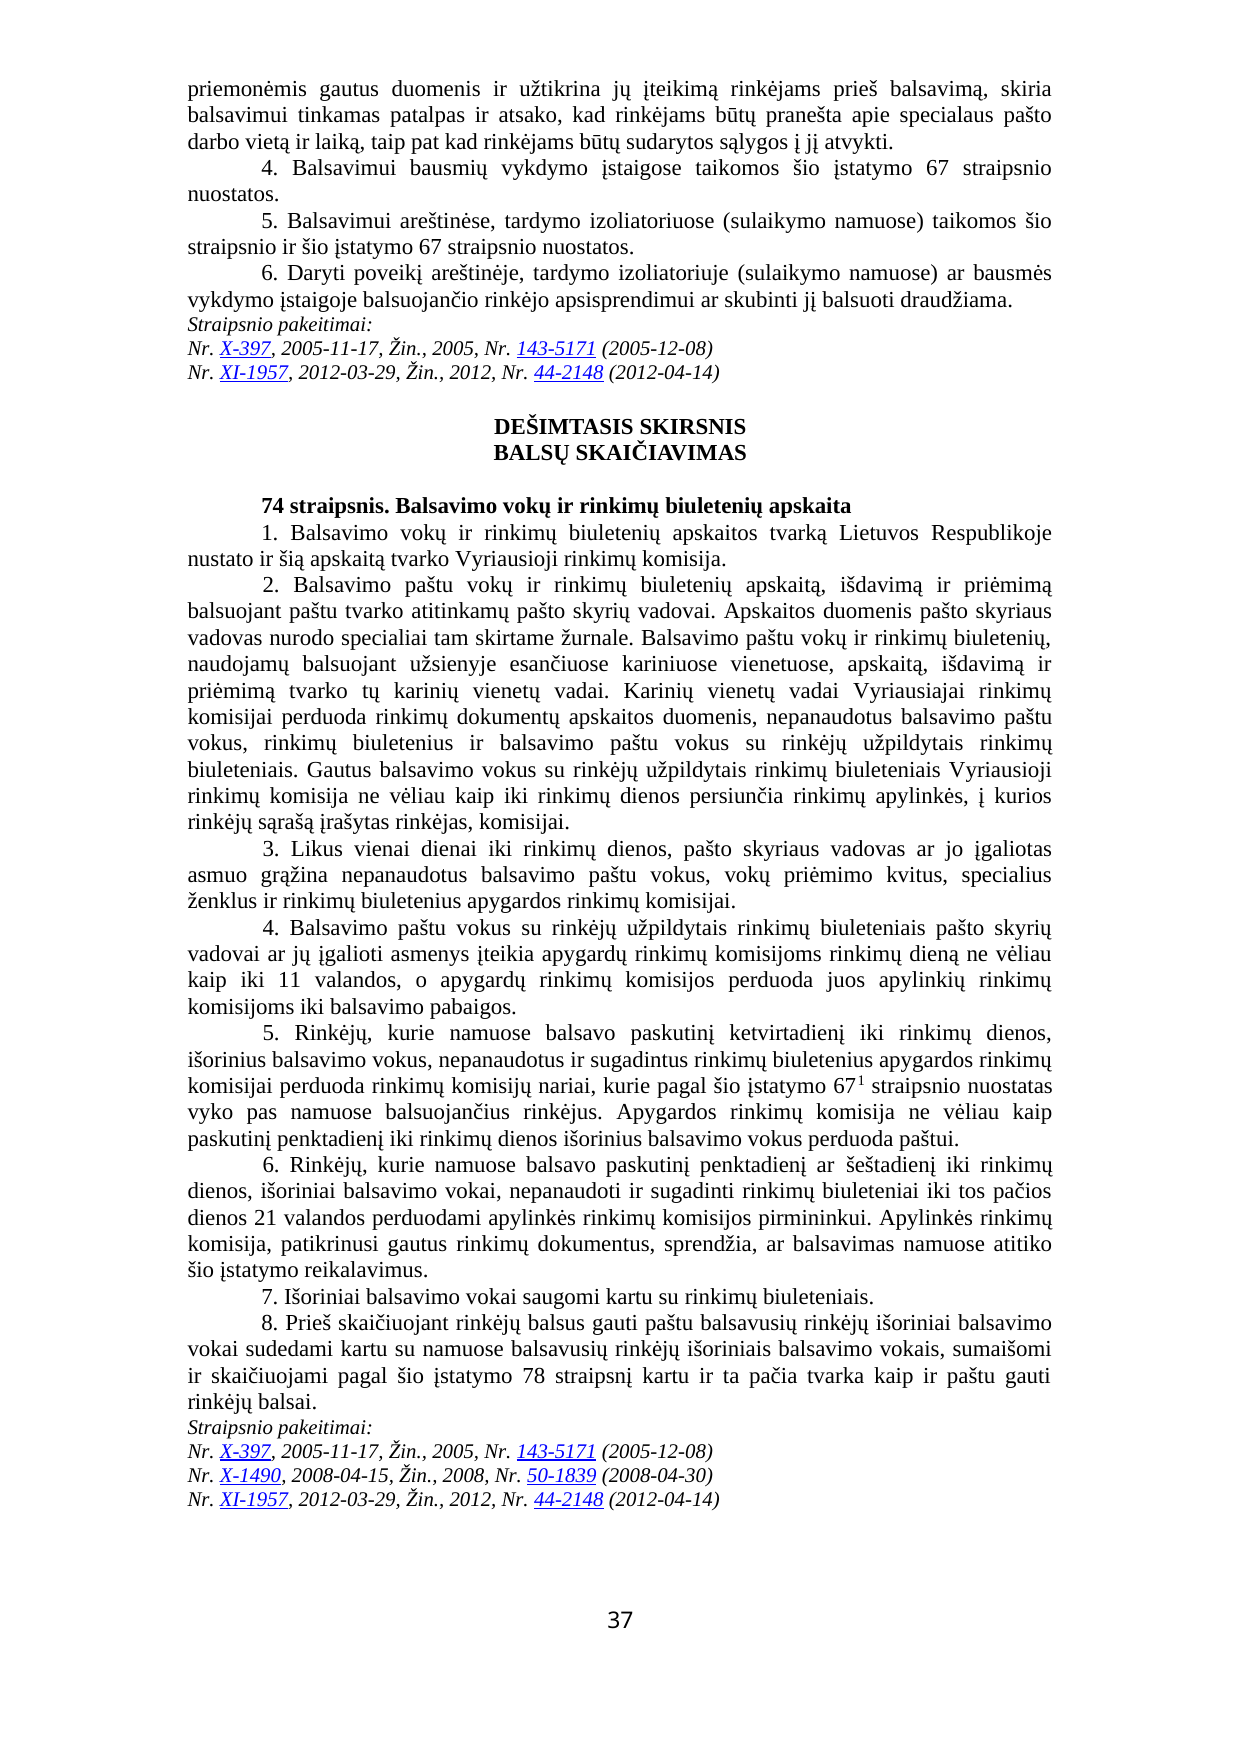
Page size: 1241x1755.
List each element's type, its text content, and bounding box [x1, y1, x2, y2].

text 6. Rinkėjų, kurie namuose balsavo paskutinį penktadienį ar šeštadienį iki rinkimų dienos, išoriniai balsavimo vokai, nepanaudoti ir sugadinti rinkimų biuleteniai iki tos pačios dienos 21 valandos perduodami apylinkės rinkimų komisijos pirmininkui. Apylinkės rinkimų komisija, patikrinusi gautus rinkimų dokumentus, sprendžia, ar balsavimas namuose atitiko šio įstatymo reikalavimus. [187, 1151, 1053, 1283]
text 3. Likus vienai dienai iki rinkimų dienos, pašto skyriaus vadovas ar jo įgaliotas asmuo grąžina nepanaudotus balsavimo paštu vokus, vokų priėmimo kvitus, specialius ženklus ir rinkimų biuletenius apygardos rinkimų komisijai. [187, 835, 1053, 914]
text 7. Išoriniai balsavimo vokai saugomi kartu su rinkimų biuleteniais. [187, 1283, 1053, 1309]
text 6. Daryti poveikį areštinėje, tardymo izoliatoriuje (sulaikymo namuose) ar bausmės vykdymo įstaigoje balsuojančio rinkėjo apsisprendimui ar skubinti jį balsuoti draudžiama. [187, 259, 1053, 312]
text 74 straipsnis. Balsavimo vokų ir rinkimų biuletenių apskaita [187, 492, 1053, 518]
text Nr. XI-1957, 2012-03-29, Žin., 2012, Nr. 44-2148 (2012-04-14) [187, 1487, 1053, 1511]
text Nr. X-397, 2005-11-17, Žin., 2005, Nr. 143-5171 (2005-12-08) [187, 1439, 1053, 1463]
text 5. Balsavimui areštinėse, tardymo izoliatoriuose (sulaikymo namuose) taikomos šio straipsnio ir šio įstatymo 67 straipsnio nuostatos. [187, 207, 1053, 259]
text Straipsnio pakeitimai: [187, 312, 1053, 336]
text priemonėmis gautus duomenis ir užtikrina jų įteikimą rinkėjams prieš balsavimą, skiria balsavimui tinkamas patalpas ir atsako, kad rinkėjams būtų pranešta apie specialaus pašto darbo vietą ir laiką, taip pat kad rinkėjams būtų sudarytos sąlygos į jį atvykti. [187, 75, 1053, 154]
text 1. Balsavimo vokų ir rinkimų biuletenių apskaitos tvarką Lietuvos Respublikoje nustato ir šią apskaitą tvarko Vyriausioji rinkimų komisija. [187, 518, 1053, 571]
text Nr. X-397, 2005-11-17, Žin., 2005, Nr. 143-5171 (2005-12-08) [187, 336, 1053, 360]
text Nr. X-1490, 2008-04-15, Žin., 2008, Nr. 50-1839 (2008-04-30) [187, 1463, 1053, 1487]
text Straipsnio pakeitimai: [187, 1414, 1053, 1439]
text BALSŲ SKAIČIAVIMAS [187, 439, 1053, 466]
text Nr. XI-1957, 2012-03-29, Žin., 2012, Nr. 44-2148 (2012-04-14) [187, 360, 1053, 384]
text 8. Prieš skaičiuojant rinkėjų balsus gauti paštu balsavusių rinkėjų išoriniai balsavimo vokai sudedami kartu su namuose balsavusių rinkėjų išoriniais balsavimo vokais, sumaišomi ir skaičiuojami pagal šio įstatymo 78 straipsnį kartu ir ta pačia tvarka kaip ir paštu gauti rinkėjų balsai. [187, 1309, 1053, 1414]
text DEŠIMTASIS SKIRSNIS [187, 413, 1053, 439]
text 4. Balsavimo paštu vokus su rinkėjų užpildytais rinkimų biuleteniais pašto skyrių vadovai ar jų įgalioti asmenys įteikia apygardų rinkimų komisijoms rinkimų dieną ne vėliau kaip iki 11 valandos, o apygardų rinkimų komisijos perduoda juos apylinkių rinkimų komisijoms iki balsavimo pabaigos. [187, 914, 1053, 1019]
text 4. Balsavimui bausmių vykdymo įstaigose taikomos šio įstatymo 67 straipsnio nuostatos. [187, 154, 1053, 207]
text 2. Balsavimo paštu vokų ir rinkimų biuletenių apskaitą, išdavimą ir priėmimą balsuojant paštu tvarko atitinkamų pašto skyrių vadovai. Apskaitos duomenis pašto skyriaus vadovas nurodo specialiai tam skirtame žurnale. Balsavimo paštu vokų ir rinkimų biuletenių, naudojamų balsuojant užsienyje esančiuose kariniuose vienetuose, apskaitą, išdavimą ir priėmimą tvarko tų karinių vienetų vadai. Karinių vienetų vadai Vyriausiajai rinkimų komisijai perduoda rinkimų dokumentų apskaitos duomenis, nepanaudotus balsavimo paštu vokus, rinkimų biuletenius ir balsavimo paštu vokus su rinkėjų užpildytais rinkimų biuleteniais. Gautus balsavimo vokus su rinkėjų užpildytais rinkimų biuleteniais Vyriausioji rinkimų komisija ne vėliau kaip iki rinkimų dienos persiunčia rinkimų apylinkės, į kurios rinkėjų sąrašą įrašytas rinkėjas, komisijai. [187, 571, 1053, 835]
text 5. Rinkėjų, kurie namuose balsavo paskutinį ketvirtadienį iki rinkimų dienos, išorinius balsavimo vokus, nepanaudotus ir sugadintus rinkimų biuletenius apygardos rinkimų komisijai perduoda rinkimų komisijų nariai, kurie pagal šio įstatymo 671 straipsnio nuostatas vyko pas namuose balsuojančius rinkėjus. Apygardos rinkimų komisija ne vėliau kaip paskutinį penktadienį iki rinkimų dienos išorinius balsavimo vokus perduoda paštui. [187, 1019, 1053, 1151]
